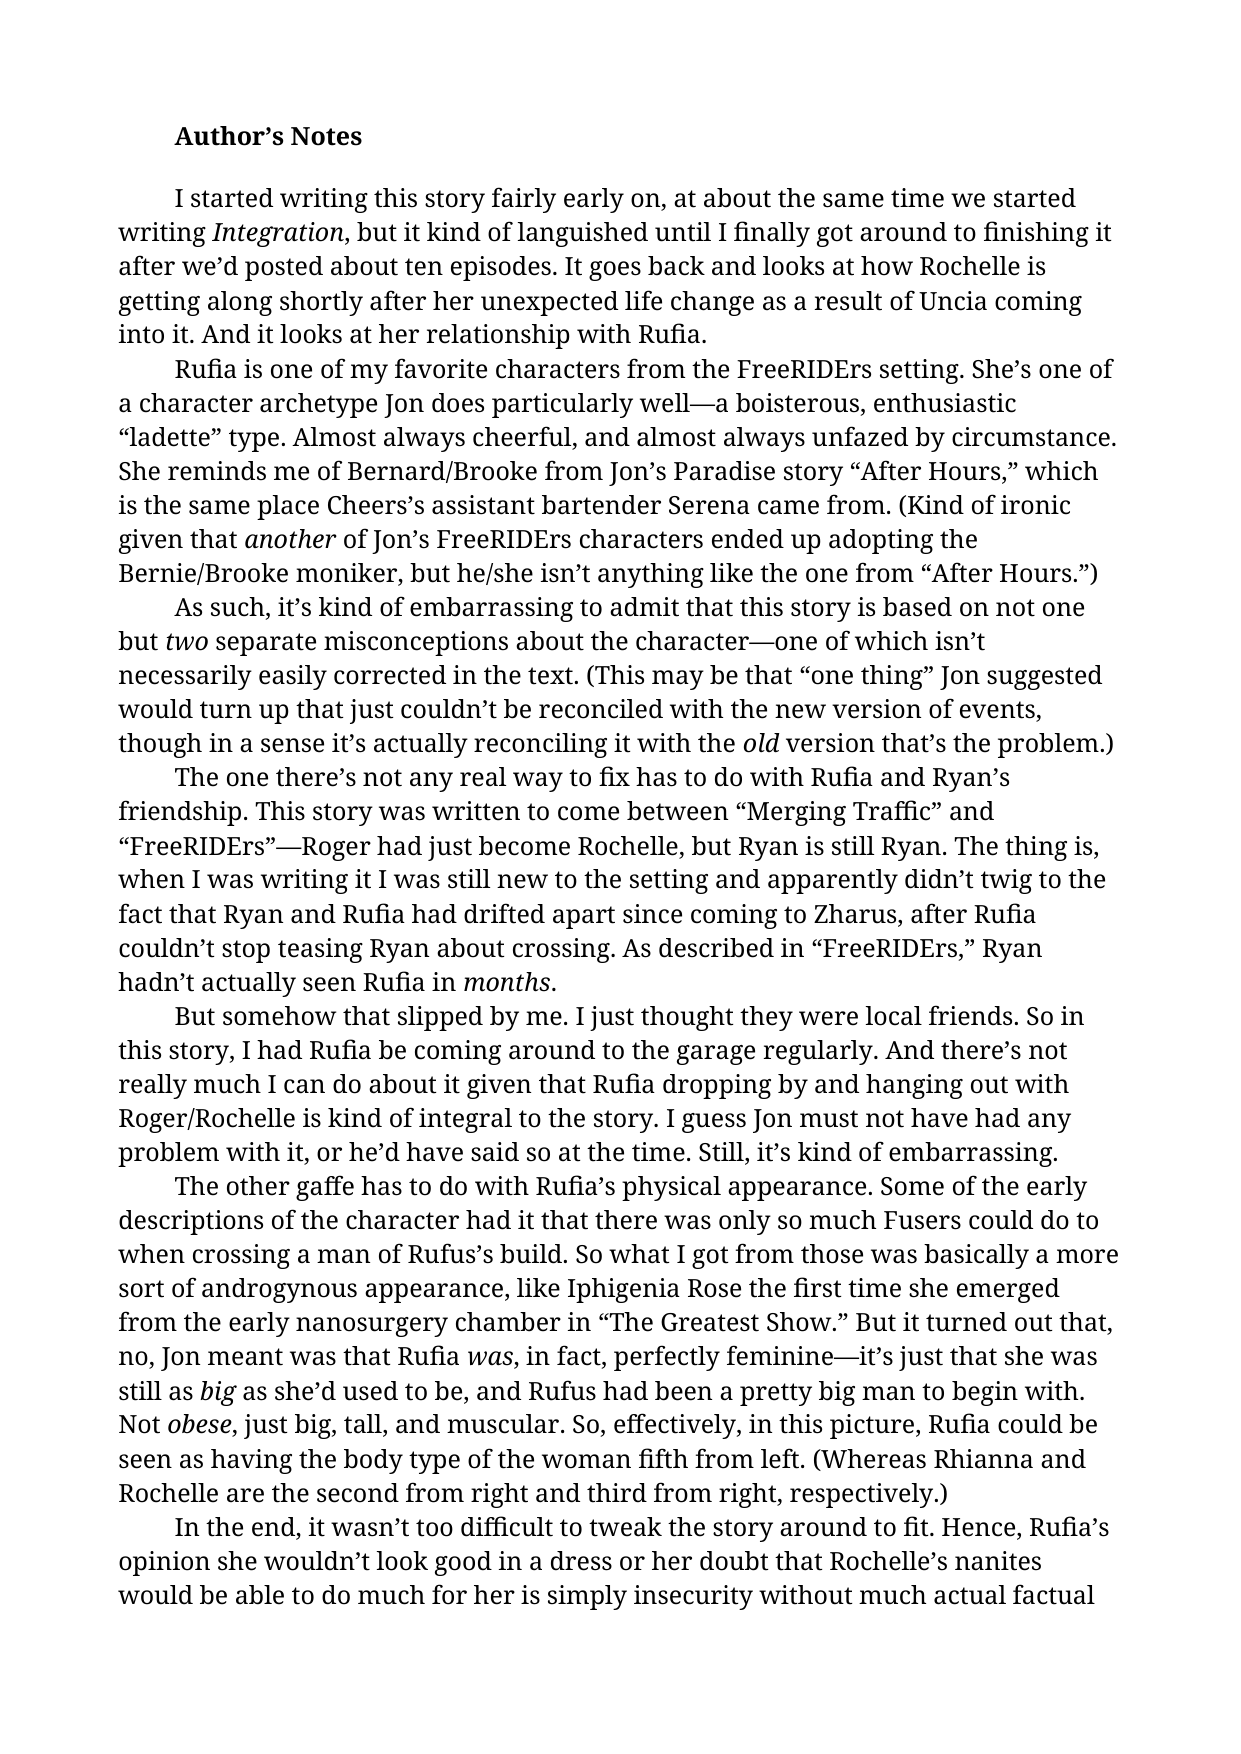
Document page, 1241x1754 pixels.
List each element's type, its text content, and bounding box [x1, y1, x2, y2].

text As such, it’s kind of embarrassing to admit that this story is based on not one but two separate misconceptions about the character—one of which isn’t necessarily easily corrected in the text. (This may be that “one thing” Jon suggested would turn up that just couldn’t be reconciled with the new version of events, though in a sense it’s actually reconciling it with the old version that’s the problem.) [118, 590, 1122, 760]
text I started writing this story fairly early on, at about the same time we started writing Integration, but it kind of languished until I finally got around to finishing it after we’d posted about ten episodes. It goes back and looks at how Rochelle is getting along shortly after her unexpected life change as a result of Uncia coming into it. And it looks at her relationship with Rufia. [118, 181, 1122, 351]
text The one there’s not any real way to fix has to do with Rufia and Ryan’s friendship. This story was written to come between “Merging Traffic” and “FreeRIDErs”—Roger had just become Rochelle, but Ryan is still Ryan. The thing is, when I was writing it I was still new to the setting and apparently didn’t twig to the fact that Ryan and Rufia had drifted apart since coming to Zharus, after Rufia couldn’t stop teasing Ryan about crossing. As described in “FreeRIDErs,” Ryan hadn’t actually seen Rufia in months. [118, 760, 1122, 998]
text But somehow that slipped by me. I just thought they were local friends. So in this story, I had Rufia be coming around to the garage regularly. And there’s not really much I can do about it given that Rufia dropping by and hanging out with Roger/Rochelle is kind of integral to the story. I guess Jon must not have had any problem with it, or he’d have said so at the time. Still, it’s kind of embarrassing. [118, 998, 1122, 1169]
text In the end, it wasn’t too difficult to tweak the story around to fit. Hence, Rufia’s opinion she wouldn’t look good in a dress or her doubt that Rochelle’s nanites would be able to do much for her is simply insecurity without much actual factual [118, 1509, 1122, 1612]
text Rufia is one of my favorite characters from the FreeRIDErs setting. She’s one of a character archetype Jon does particularly well—a boisterous, enthusiastic “ladette” type. Almost always cheerful, and almost always unfazed by circumstance. She reminds me of Bernard/Brooke from Jon’s Paradise story “After Hours,” which is the same place Cheers’s assistant bartender Serena came from. (Kind of ironic given that another of Jon’s FreeRIDErs characters ended up adopting the Bernie/Brooke moniker, but he/she isn’t anything like the one from “After Hours.”) [118, 351, 1122, 590]
text The other gaffe has to do with Rufia’s physical appearance. Some of the early descriptions of the character had it that there was only so much Fusers could do to when crossing a man of Rufus’s build. So what I got from those was basically a more sort of androgynous appearance, like Iphigenia Rose the first time she emerged from the early nanosurgery chamber in “The Greatest Show.” But it turned out that, no, Jon meant was that Rufia was, in fact, perfectly feminine—it’s just that she was still as big as she’d used to be, and Rufus had been a pretty big man to begin with. Not obese, just big, tall, and muscular. So, effectively, in this picture, Rufia could be seen as having the body type of the woman fifth from left. (Whereas Rhianna and Rochelle are the second from right and third from right, respectively.) [118, 1169, 1122, 1509]
text Author’s Notes [118, 118, 1122, 152]
